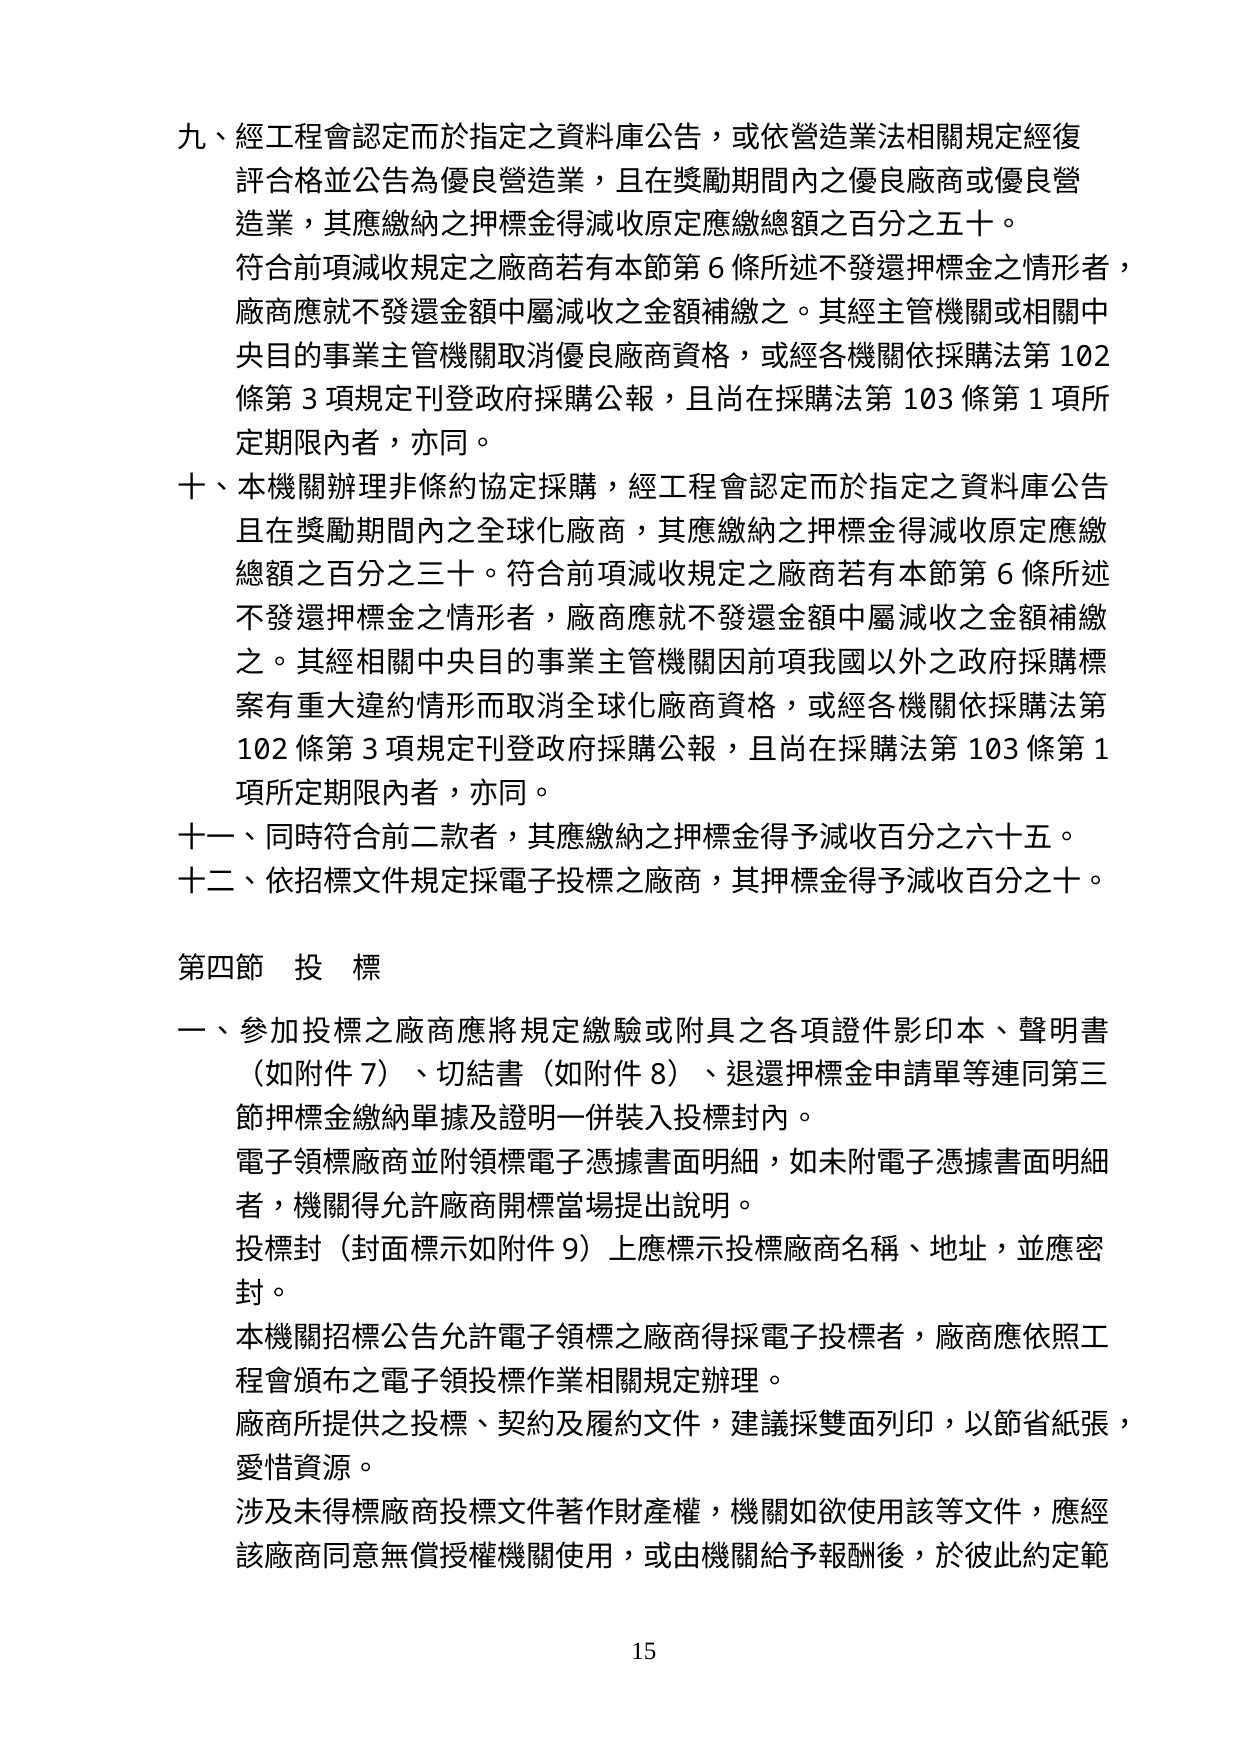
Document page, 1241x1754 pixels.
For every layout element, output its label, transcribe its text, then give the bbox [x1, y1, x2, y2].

text 一、參加投標之廠商應將規定繳驗或附具之各項證件影印本、聲明書（如附件7）、切結書（如附件8）、退還押標金申請單等連同第三節押標金繳納單據及證明一併裝入投標封內。 [177, 1006, 1110, 1137]
text 十二、依招標文件規定採電子投標之廠商，其押標金得予減收百分之十。 [177, 856, 1110, 900]
text 電子領標廠商並附領標電子憑據書面明細，如未附電子憑據書面明細者，機關得允許廠商開標當場提出說明。 投標封（封面標示如附件9）上應標示投標廠商名稱、地址，並應密封。 [235, 1137, 1110, 1312]
text 九、經工程會認定而於指定之資料庫公告，或依營造業法相關規定經復評合格並公告為優良營造業，且在獎勵期間內之優良廠商或優良營造業，其應繳納之押標金得減收原定應繳總額之百分之五十。 [177, 112, 1110, 243]
text 廠商所提供之投標、契約及履約文件，建議採雙面列印，以節省紙張，愛惜資源。 [235, 1400, 1110, 1487]
text 十、本機關辦理非條約協定採購，經工程會認定而於指定之資料庫公告，且在獎勵期間內之全球化廠商，其應繳納之押標金得減收原定應繳總額之百分之三十。符合前項減收規定之廠商若有本節第6條所述不發還押標金之情形者，廠商應就不發還金額中屬減收之金額補繳之。其經相關中央目的事業主管機關因前項我國以外之政府採購標案有重大違約情形而取消全球化廠商資格，或經各機關依採購法第102條第3項規定刊登政府採購公報，且尚在採購法第103條第1項所定期限內者，亦同。 [177, 462, 1110, 812]
text 本機關招標公告允許電子領標之廠商得採電子投標者，廠商應依照工程會頒布之電子領投標作業相關規定辦理。 [235, 1312, 1110, 1400]
text 涉及未得標廠商投標文件著作財產權，機關如欲使用該等文件，應經該廠商同意無償授權機關使用，或由機關給予報酬後，於彼此約定範 [235, 1487, 1110, 1575]
text 十一、同時符合前二款者，其應繳納之押標金得予減收百分之六十五。 [177, 812, 1110, 856]
text 第四節 投 標 [177, 943, 1110, 987]
text 符合前項減收規定之廠商若有本節第6條所述不發還押標金之情形者，廠商應就不發還金額中屬減收之金額補繳之。其經主管機關或相關中央目的事業主管機關取消優良廠商資格，或經各機關依採購法第102條第3項規定刊登政府採購公報，且尚在採購法第103條第1項所定期限內者，亦同。 [235, 243, 1110, 462]
